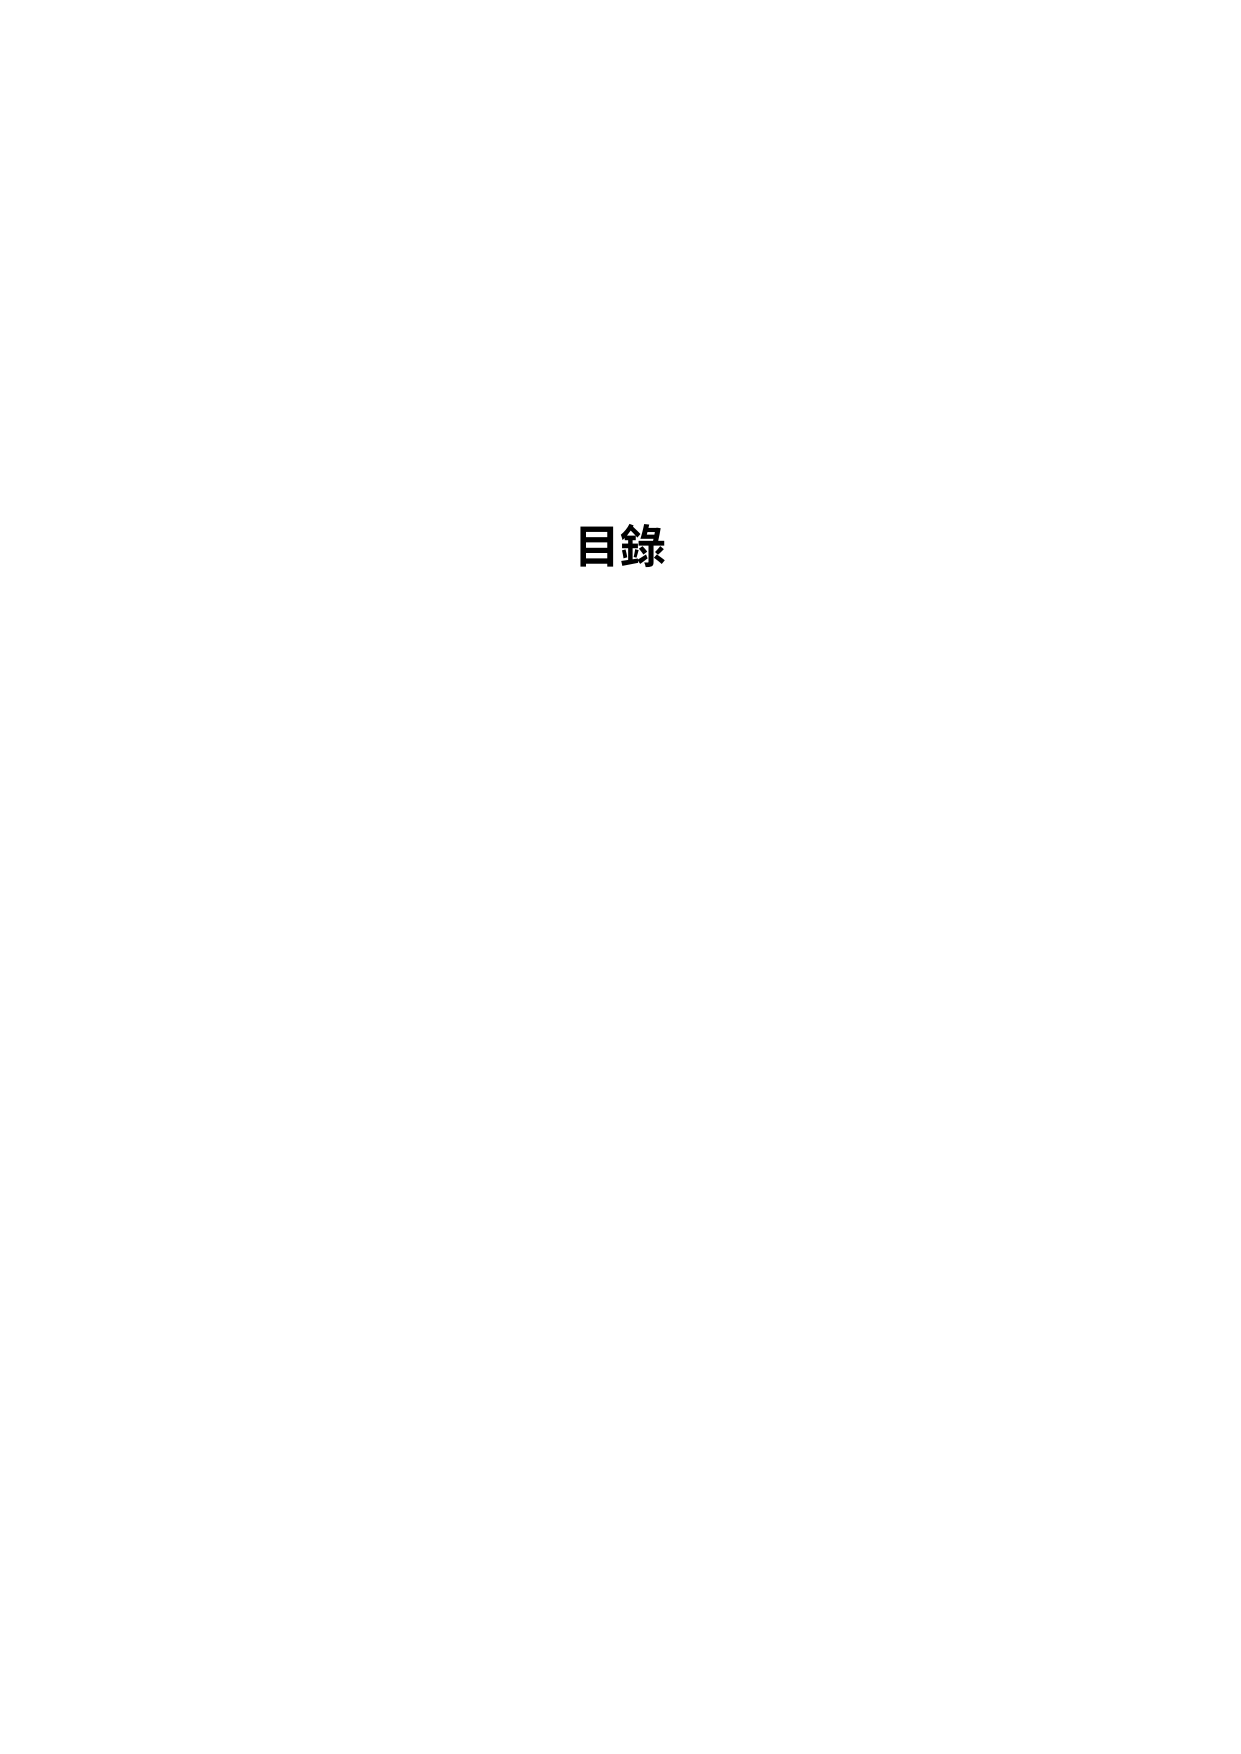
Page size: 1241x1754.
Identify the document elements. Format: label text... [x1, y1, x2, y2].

text 目錄 [187, 471, 1053, 596]
